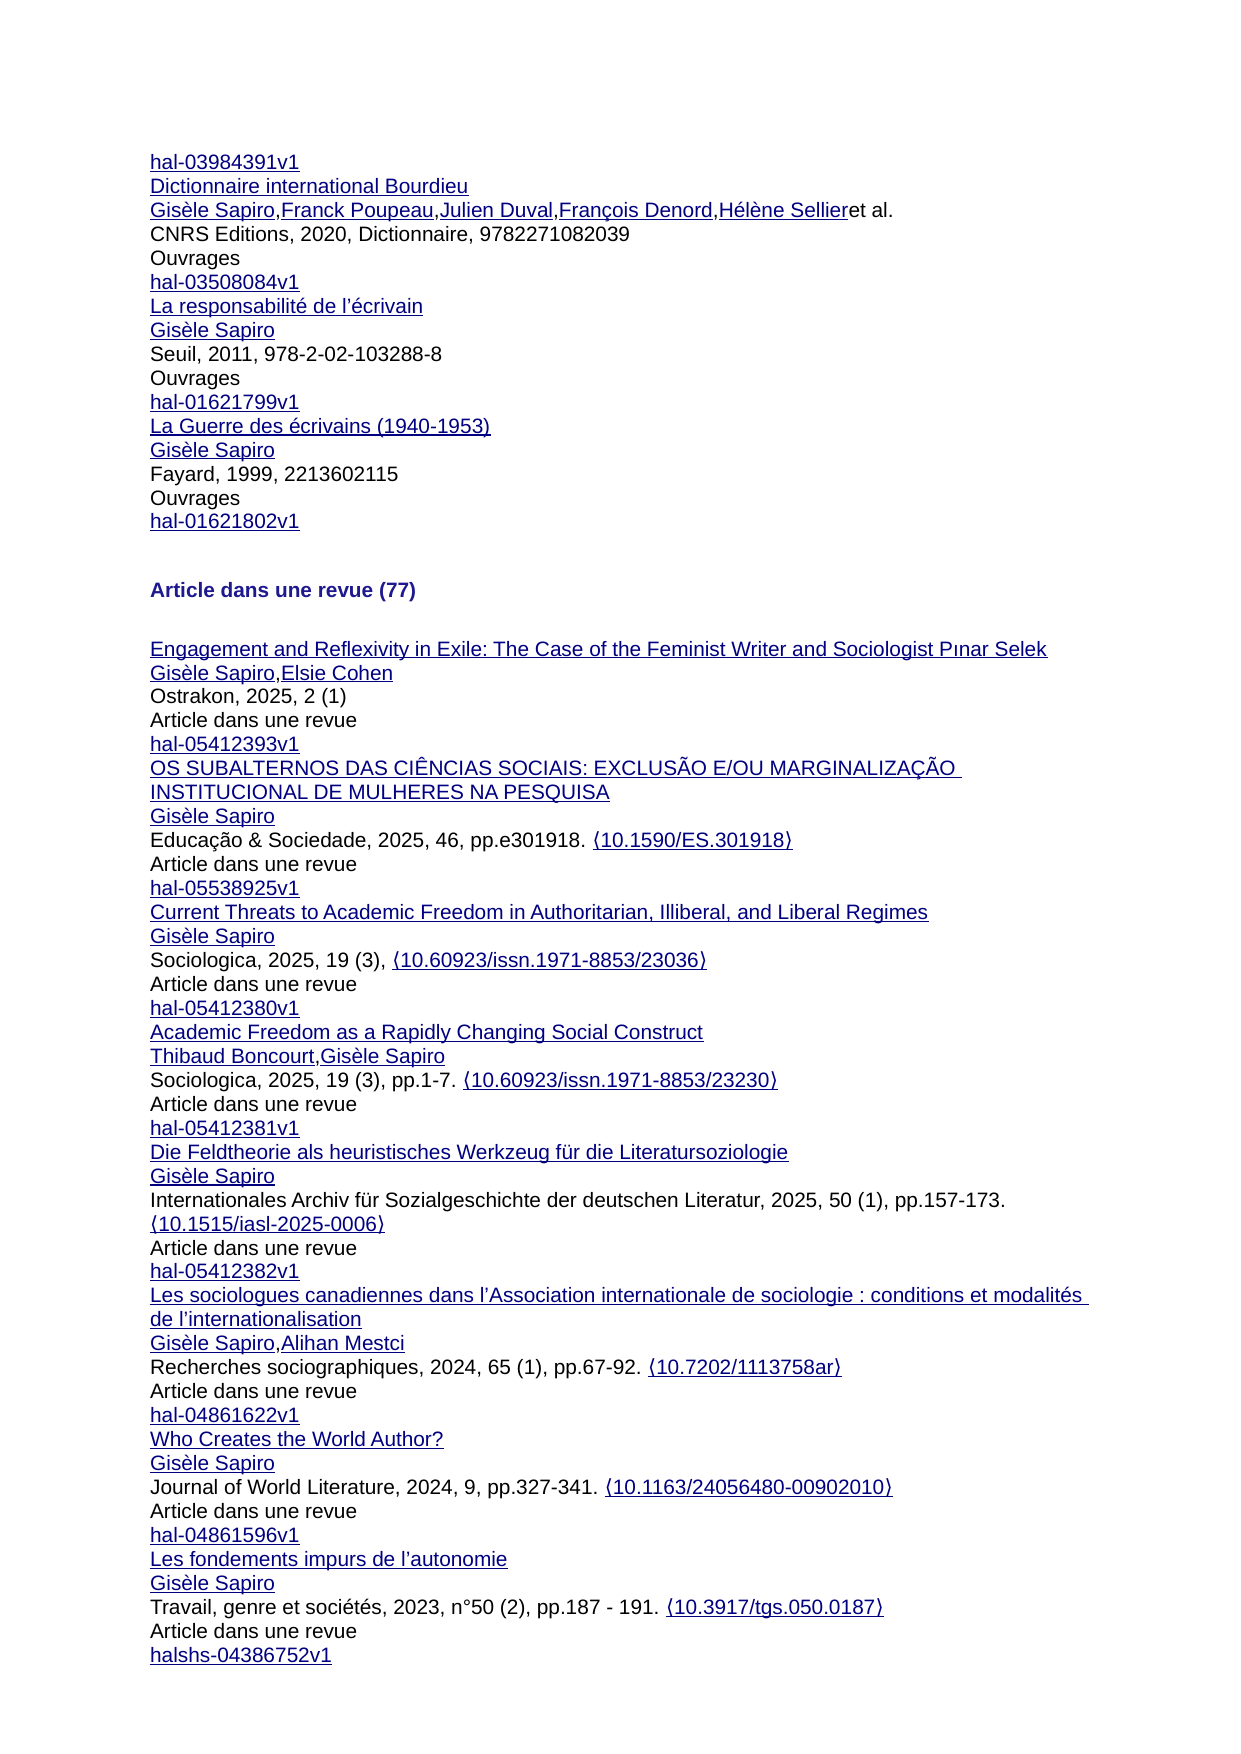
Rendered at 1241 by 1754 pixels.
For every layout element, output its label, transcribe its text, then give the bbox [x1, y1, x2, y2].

table_cell Academic Freedom as a Rapidly Changing Social Construct Thibaud Boncourt,Gisèle Sapiro Sociologica, 2025, 19 (3), pp.1-7. ⟨10.60923/issn.1971-8853/23230⟩ Article dans une revue hal-05412381v1 [150, 1020, 1090, 1139]
table_cell Dictionnaire international Bourdieu Gisèle Sapiro,Franck Poupeau,Julien Duval,François Denord,Hélène Sellieret al. CNRS Editions, 2020, Dictionnaire, 9782271082039 Ouvrages hal-03508084v1 [150, 174, 1090, 294]
table_cell La Guerre des écrivains (1940-1953) Gisèle Sapiro Fayard, 1999, 2213602115 Ouvrages hal-01621802v1 [150, 414, 1090, 533]
table_cell La responsabilité de l’écrivain Gisèle Sapiro Seuil, 2011, 978-2-02-103288-8 Ouvrages hal-01621799v1 [150, 294, 1090, 413]
table_cell Current Threats to Academic Freedom in Authoritarian, Illiberal, and Liberal Regimes Gisèle Sapiro Sociologica, 2025, 19 (3), ⟨10.60923/issn.1971-8853/23036⟩ Article dans une revue hal-05412380v1 [150, 900, 1090, 1020]
table_cell Les fondements impurs de l’autonomie Gisèle Sapiro Travail, genre et sociétés, 2023, n°50 (2), pp.187 - 191. ⟨10.3917/tgs.050.0187⟩ Article dans une revue halshs-04386752v1 [150, 1547, 1090, 1667]
table_cell Who Creates the World Author? Gisèle Sapiro Journal of World Literature, 2024, 9, pp.327-341. ⟨10.1163/24056480-00902010⟩ Article dans une revue hal-04861596v1 [150, 1427, 1090, 1547]
table_header Engagement and Reflexivity in Exile: The Case of the Feminist Writer and Sociologist Pınar Selek Gisèle Sapiro,Elsie Cohen Ostrakon, 2025, 2 (1) Article dans une revue hal-05412393v1 [150, 636, 1090, 756]
table_cell hal-03984391v1 [150, 150, 1090, 174]
table_cell Les sociologues canadiennes dans l’Association internationale de sociologie : conditions et modalités de l’internationalisation Gisèle Sapiro,Alihan Mestci Recherches sociographiques, 2024, 65 (1), pp.67-92. ⟨10.7202/1113758ar⟩ Article dans une revue hal-04861622v1 [150, 1283, 1090, 1427]
table_cell OS SUBALTERNOS DAS CIÊNCIAS SOCIAIS: EXCLUSÃO E/OU MARGINALIZAÇÃO INSTITUCIONAL DE MULHERES NA PESQUISA Gisèle Sapiro Educação & Sociedade, 2025, 46, pp.e301918. ⟨10.1590/ES.301918⟩ Article dans une revue hal-05538925v1 [150, 756, 1090, 900]
table_cell Die Feldtheorie als heuristisches Werkzeug für die Literatursoziologie Gisèle Sapiro Internationales Archiv für Sozialgeschichte der deutschen Literatur, 2025, 50 (1), pp.157-173. ⟨10.1515/iasl-2025-0006⟩ Article dans une revue hal-05412382v1 [150, 1140, 1090, 1283]
subtitle Article dans une revue (77) [150, 578, 1090, 602]
